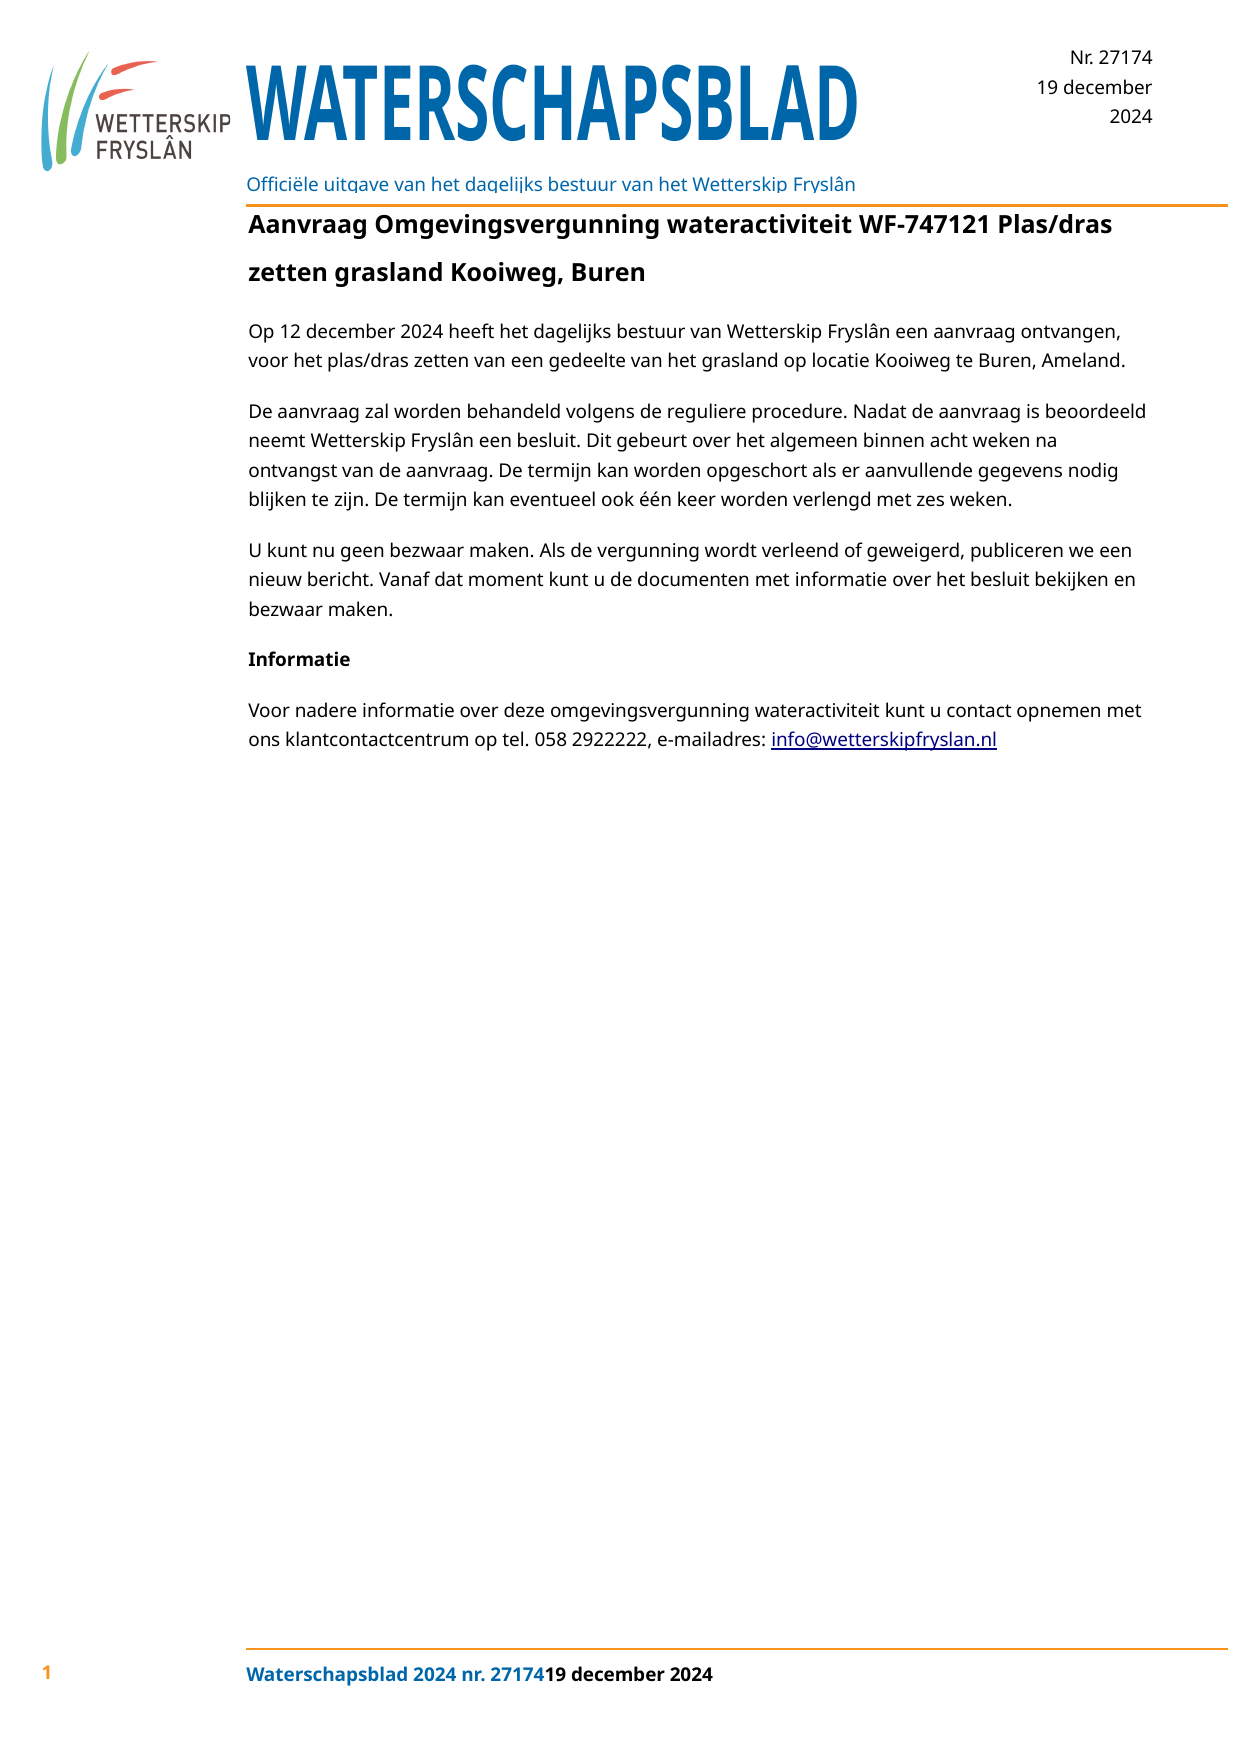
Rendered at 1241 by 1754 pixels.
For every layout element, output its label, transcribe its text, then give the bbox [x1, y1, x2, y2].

picture [41, 47, 231, 172]
text Op 12 december 2024 heeft het dagelijks bestuur van Wetterskip Fryslân een aanvraag ontvangen, voor het plas/dras zetten van een gedeelte van het grasland op locatie Kooiweg te Buren, Ameland. [248, 318, 1152, 373]
text Aanvraag Omgevingsvergunning wateractiviteit WF-747121 Plas/dras zetten grasland Kooiweg, Buren [248, 207, 1152, 288]
text De aanvraag zal worden behandeld volgens de reguliere procedure. Nadat de aanvraag is beoordeeld neemt Wetterskip Fryslân een besluit. Dit gebeurt over het algemeen binnen acht weken na ontvangst van de aanvraag. De termijn kan worden opgeschort als er aanvullende gegevens nodig blijken te zijn. De termijn kan eventueel ook één keer worden verlengd met zes weken. [248, 398, 1152, 512]
text U kunt nu geen bezwaar maken. Als de vergunning wordt verleend of geweigerd, publiceren we een nieuw bericht. Vanaf dat moment kunt u de documenten met informatie over het besluit bekijken en bezwaar maken. [248, 537, 1152, 622]
text Voor nadere informatie over deze omgevingsvergunning wateractiviteit kunt u contact opnemen met ons klantcontactcentrum op tel. 058 2922222, e-mailadres: info@wetterskipfryslan.nl [248, 697, 1152, 752]
text Informatie [248, 647, 1152, 672]
